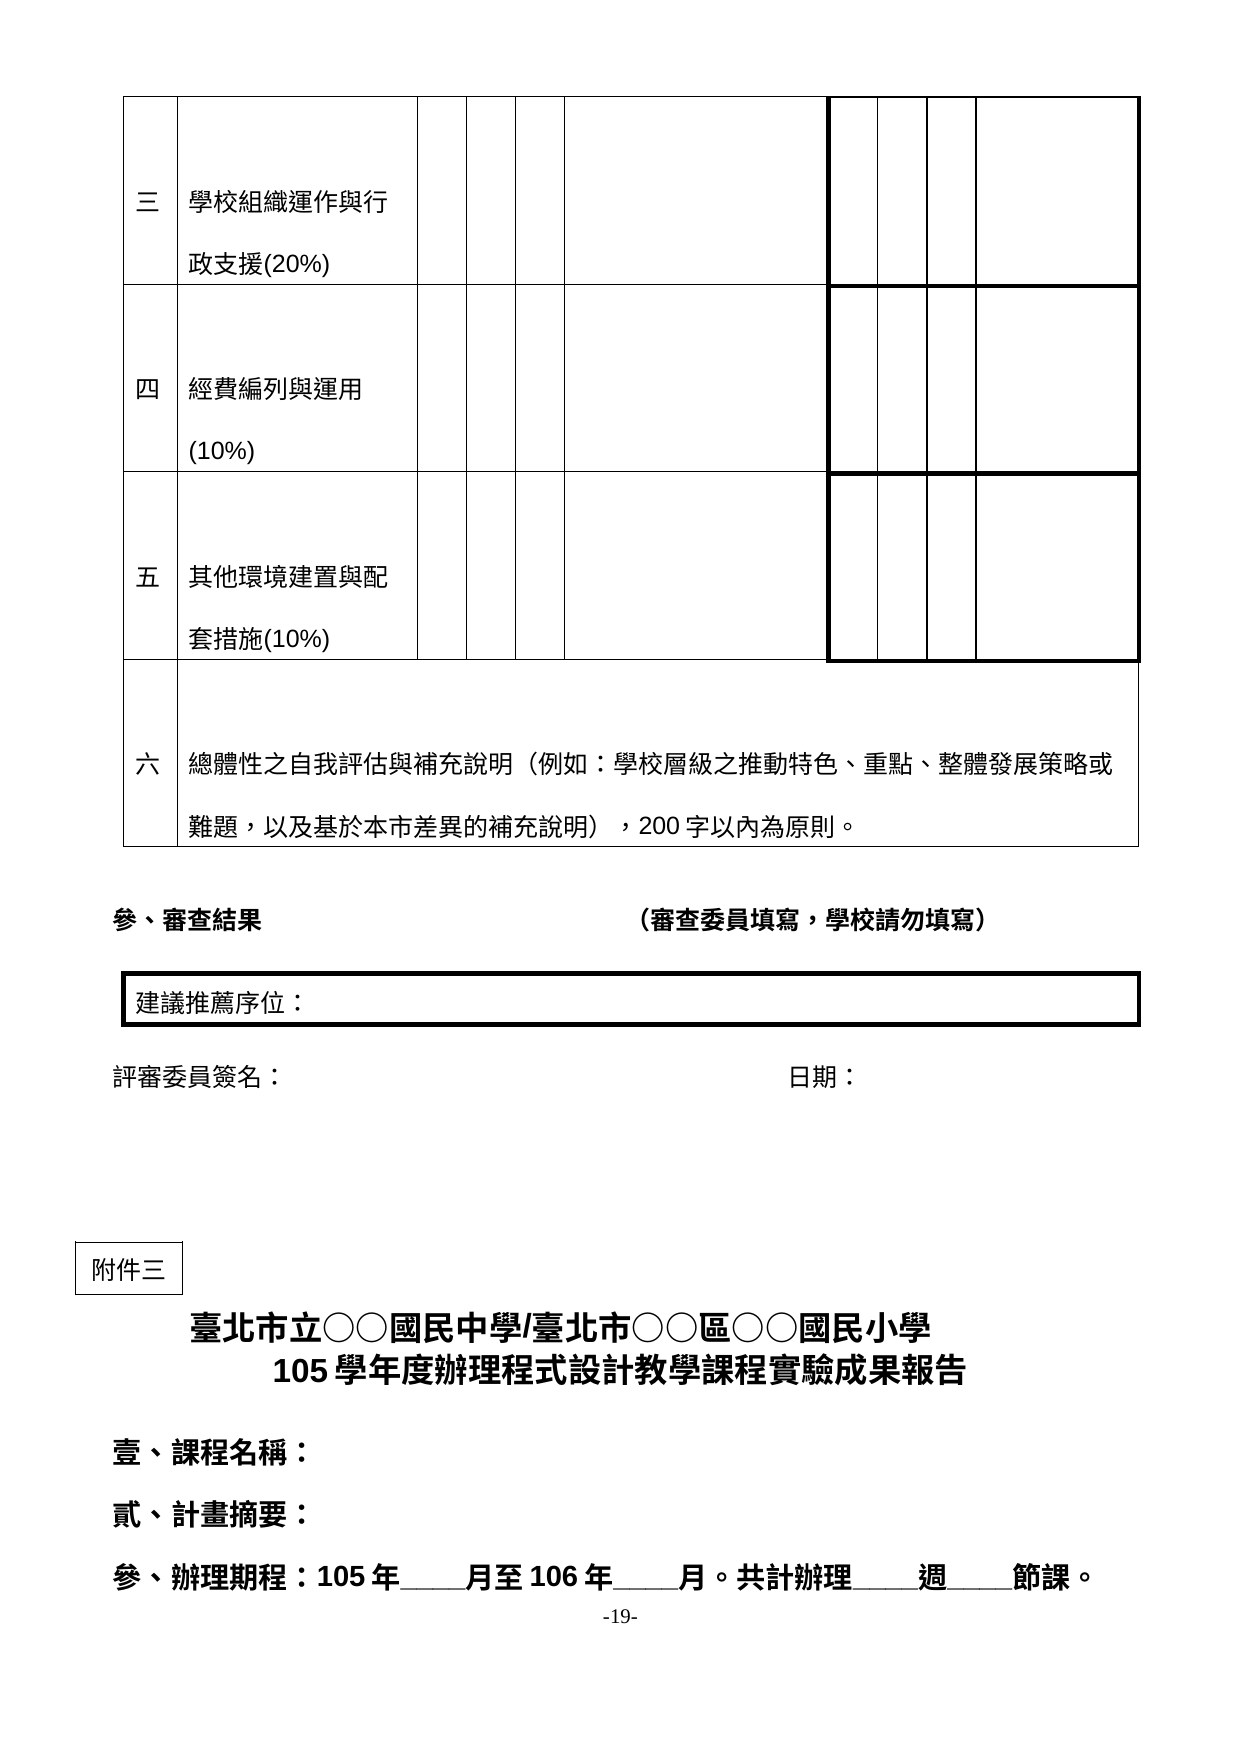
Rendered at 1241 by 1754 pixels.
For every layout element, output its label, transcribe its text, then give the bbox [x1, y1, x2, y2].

table_cell [516, 97, 564, 284]
table_cell [928, 288, 975, 471]
table_cell 六 [124, 660, 177, 846]
text 壹、課程名稱： [112, 1409, 1128, 1471]
table_cell [467, 285, 515, 471]
table_cell [878, 288, 926, 471]
table_cell 三 [124, 97, 177, 284]
table_cell 四 [124, 285, 177, 471]
table_cell [516, 472, 564, 659]
table_cell [418, 472, 466, 659]
table_cell [878, 476, 926, 659]
table_cell [977, 288, 1137, 471]
text 貳、計畫摘要： [112, 1471, 1128, 1534]
table_cell 總體性之自我評估與補充說明（例如：學校層級之推動特色、重點、整體發展策略或難題，以及基於本市差異的補充說明），200字以內為原則。 [178, 660, 1138, 846]
text [76, 1243, 182, 1294]
table_cell 經費編列與運用(10%) [178, 285, 417, 471]
table_cell [467, 472, 515, 659]
table_cell [977, 476, 1137, 659]
text 評審委員簽名： 日期： [112, 1034, 1128, 1096]
table_cell [977, 98, 1137, 284]
text 105學年度辦理程式設計教學課程實驗成果報告 [112, 1346, 1128, 1392]
text 參、審查結果 （審查委員填寫，學校請勿填寫） [112, 893, 1128, 939]
table_cell 學校組織運作與行政支援(20%) [178, 97, 417, 284]
table_cell [565, 285, 826, 471]
table_cell [516, 285, 564, 471]
table_cell 五 [124, 472, 177, 659]
text 臺北市立○○國民中學/臺北市○○區○○國民小學 [112, 1284, 1128, 1346]
table_cell [831, 288, 877, 471]
table_cell [565, 472, 826, 659]
table_cell [878, 98, 926, 284]
table_cell [565, 97, 826, 284]
table_header 建議推薦序位： [126, 976, 1137, 1022]
text 附件三 [91, 1250, 167, 1286]
table_cell [928, 98, 975, 284]
table_cell [418, 97, 466, 284]
text 參、辦理期程：105年____月至106年____月。共計辦理____週____節課。 [112, 1534, 1128, 1596]
table_cell 其他環境建置與配套措施(10%) [178, 472, 417, 659]
table_cell [467, 97, 515, 284]
table_cell [831, 476, 877, 659]
table_cell [831, 98, 877, 284]
table_cell [418, 285, 466, 471]
table_cell [928, 476, 975, 659]
